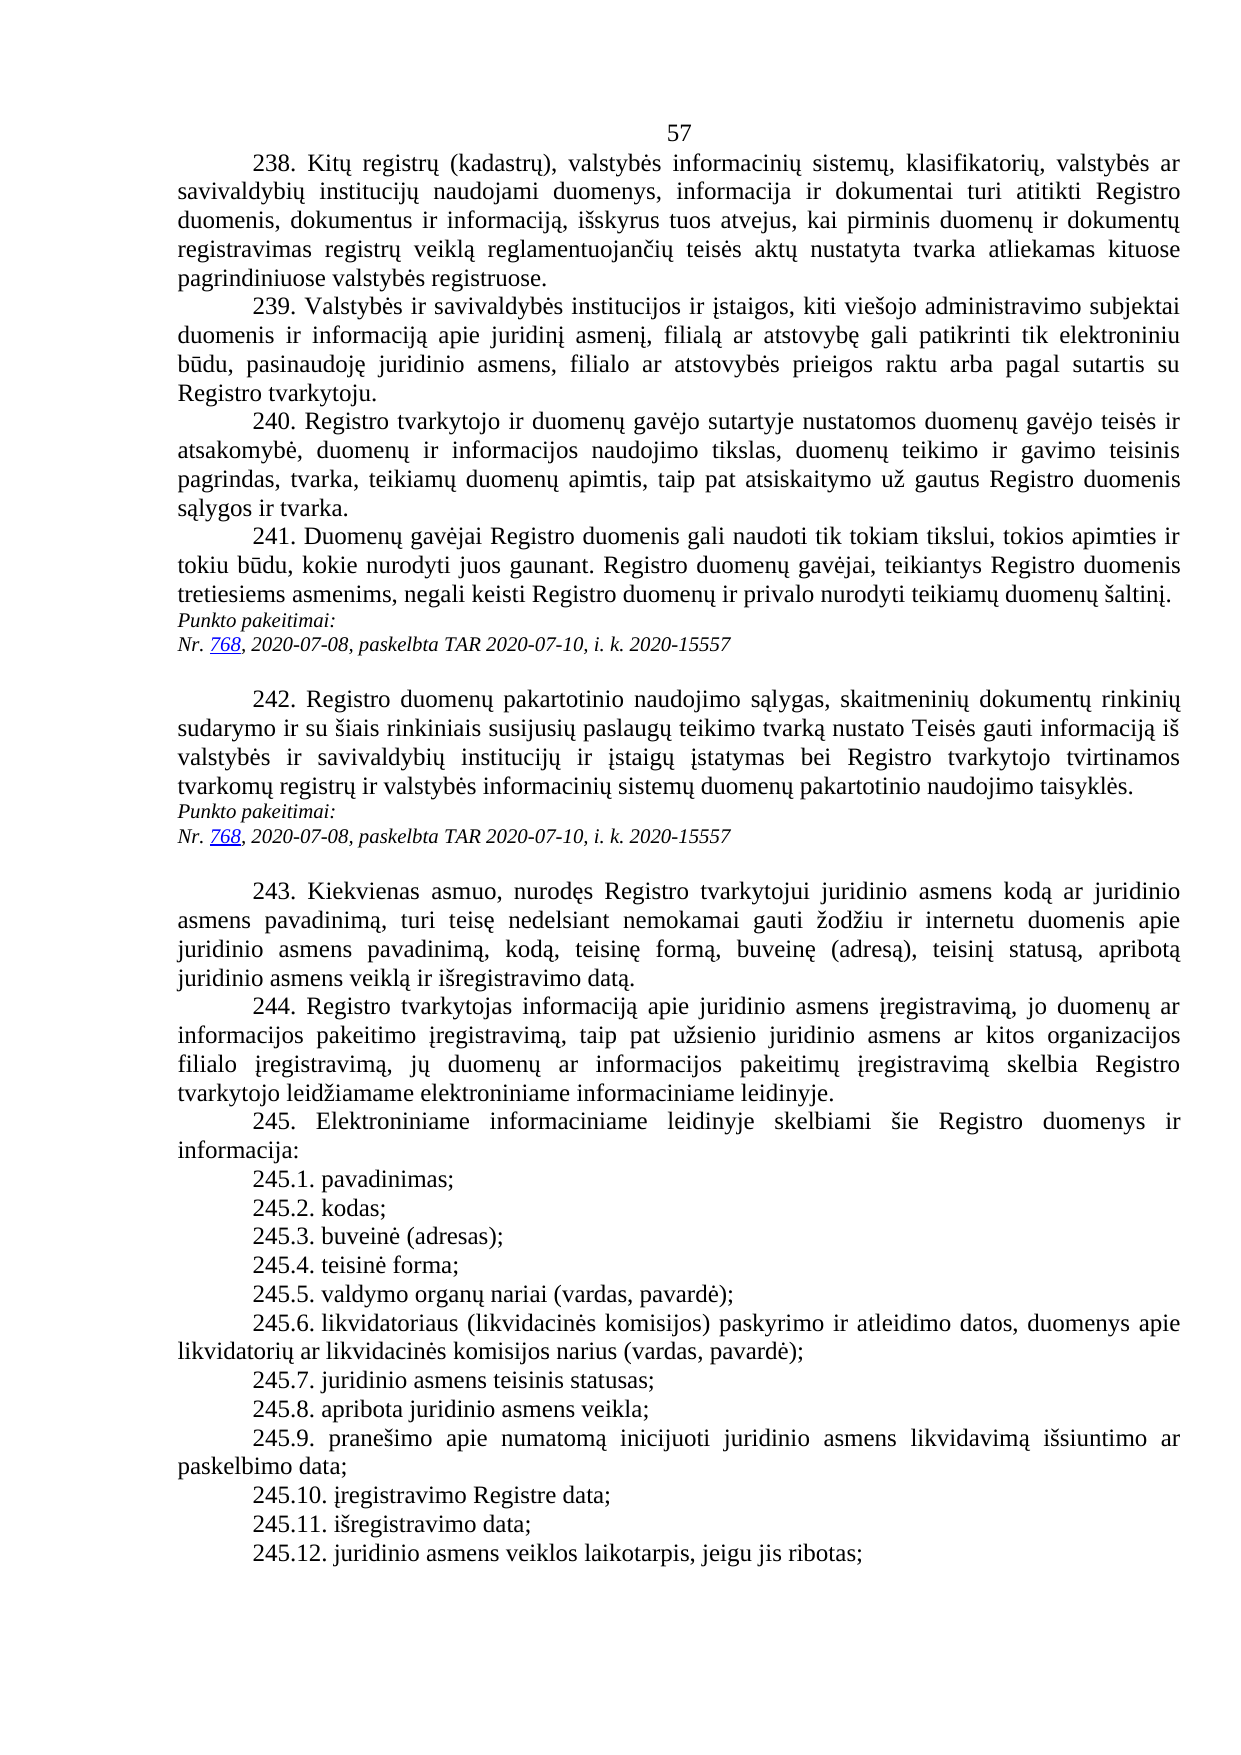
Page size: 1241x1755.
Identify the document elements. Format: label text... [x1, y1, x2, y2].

text 245.12. juridinio asmens veiklos laikotarpis, jeigu jis ribotas; [177, 1538, 1181, 1566]
text 245.4. teisinė forma; [177, 1250, 1181, 1279]
text 239. Valstybės ir savivaldybės institucijos ir įstaigos, kiti viešojo administravimo subjektai duomenis ir informaciją apie juridinį asmenį, filialą ar atstovybę gali patikrinti tik elektroniniu būdu, pasinaudoję juridinio asmens, filialo ar atstovybės prieigos raktu arba pagal sutartis su Registro tvarkytoju. [177, 291, 1181, 406]
text 241. Duomenų gavėjai Registro duomenis gali naudoti tik tokiam tikslui, tokios apimties ir tokiu būdu, kokie nurodyti juos gaunant. Registro duomenų gavėjai, teikiantys Registro duomenis tretiesiems asmenims, negali keisti Registro duomenų ir privalo nurodyti teikiamų duomenų šaltinį. [177, 521, 1181, 608]
text 238. Kitų registrų (kadastrų), valstybės informacinių sistemų, klasifikatorių, valstybės ar savivaldybių institucijų naudojami duomenys, informacija ir dokumentai turi atitikti Registro duomenis, dokumentus ir informaciją, išskyrus tuos atvejus, kai pirminis duomenų ir dokumentų registravimas registrų veiklą reglamentuojančių teisės aktų nustatyta tvarka atliekamas kituose pagrindiniuose valstybės registruose. [177, 148, 1181, 291]
text 245.5. valdymo organų nariai (vardas, pavardė); [177, 1279, 1181, 1308]
text 245.8. apribota juridinio asmens veikla; [177, 1394, 1181, 1423]
text 245.1. pavadinimas; [177, 1164, 1181, 1193]
text Nr. 768, 2020-07-08, paskelbta TAR 2020-07-10, i. k. 2020-15557 [177, 632, 1181, 656]
text 245.2. kodas; [177, 1193, 1181, 1221]
text 245.10. įregistravimo Registre data; [177, 1480, 1181, 1509]
text 245.9. pranešimo apie numatomą inicijuoti juridinio asmens likvidavimą išsiuntimo ar paskelbimo data; [177, 1423, 1181, 1480]
text 243. Kiekvienas asmuo, nurodęs Registro tvarkytojui juridinio asmens kodą ar juridinio asmens pavadinimą, turi teisę nedelsiant nemokamai gauti žodžiu ir internetu duomenis apie juridinio asmens pavadinimą, kodą, teisinę formą, buveinę (adresą), teisinį statusą, apribotą juridinio asmens veiklą ir išregistravimo datą. [177, 876, 1181, 991]
text 245.3. buveinė (adresas); [177, 1221, 1181, 1250]
text 245.11. išregistravimo data; [177, 1509, 1181, 1538]
text 240. Registro tvarkytojo ir duomenų gavėjo sutartyje nustatomos duomenų gavėjo teisės ir atsakomybė, duomenų ir informacijos naudojimo tikslas, duomenų teikimo ir gavimo teisinis pagrindas, tvarka, teikiamų duomenų apimtis, taip pat atsiskaitymo už gautus Registro duomenis sąlygos ir tvarka. [177, 406, 1181, 521]
text 244. Registro tvarkytojas informaciją apie juridinio asmens įregistravimą, jo duomenų ar informacijos pakeitimo įregistravimą, taip pat užsienio juridinio asmens ar kitos organizacijos filialo įregistravimą, jų duomenų ar informacijos pakeitimų įregistravimą skelbia Registro tvarkytojo leidžiamame elektroniniame informaciniame leidinyje. [177, 991, 1181, 1106]
text 245.6. likvidatoriaus (likvidacinės komisijos) paskyrimo ir atleidimo datos, duomenys apie likvidatorių ar likvidacinės komisijos narius (vardas, pavardė); [177, 1308, 1181, 1365]
text Punkto pakeitimai: [177, 799, 1181, 823]
text 245. Elektroniniame informaciniame leidinyje skelbiami šie Registro duomenys ir informacija: [177, 1106, 1181, 1164]
text Punkto pakeitimai: [177, 608, 1181, 632]
text 242. Registro duomenų pakartotinio naudojimo sąlygas, skaitmeninių dokumentų rinkinių sudarymo ir su šiais rinkiniais susijusių paslaugų teikimo tvarką nustato Teisės gauti informaciją iš valstybės ir savivaldybių institucijų ir įstaigų įstatymas bei Registro tvarkytojo tvirtinamos tvarkomų registrų ir valstybės informacinių sistemų duomenų pakartotinio naudojimo taisyklės. [177, 684, 1181, 799]
text Nr. 768, 2020-07-08, paskelbta TAR 2020-07-10, i. k. 2020-15557 [177, 823, 1181, 848]
text 245.7. juridinio asmens teisinis statusas; [177, 1365, 1181, 1394]
